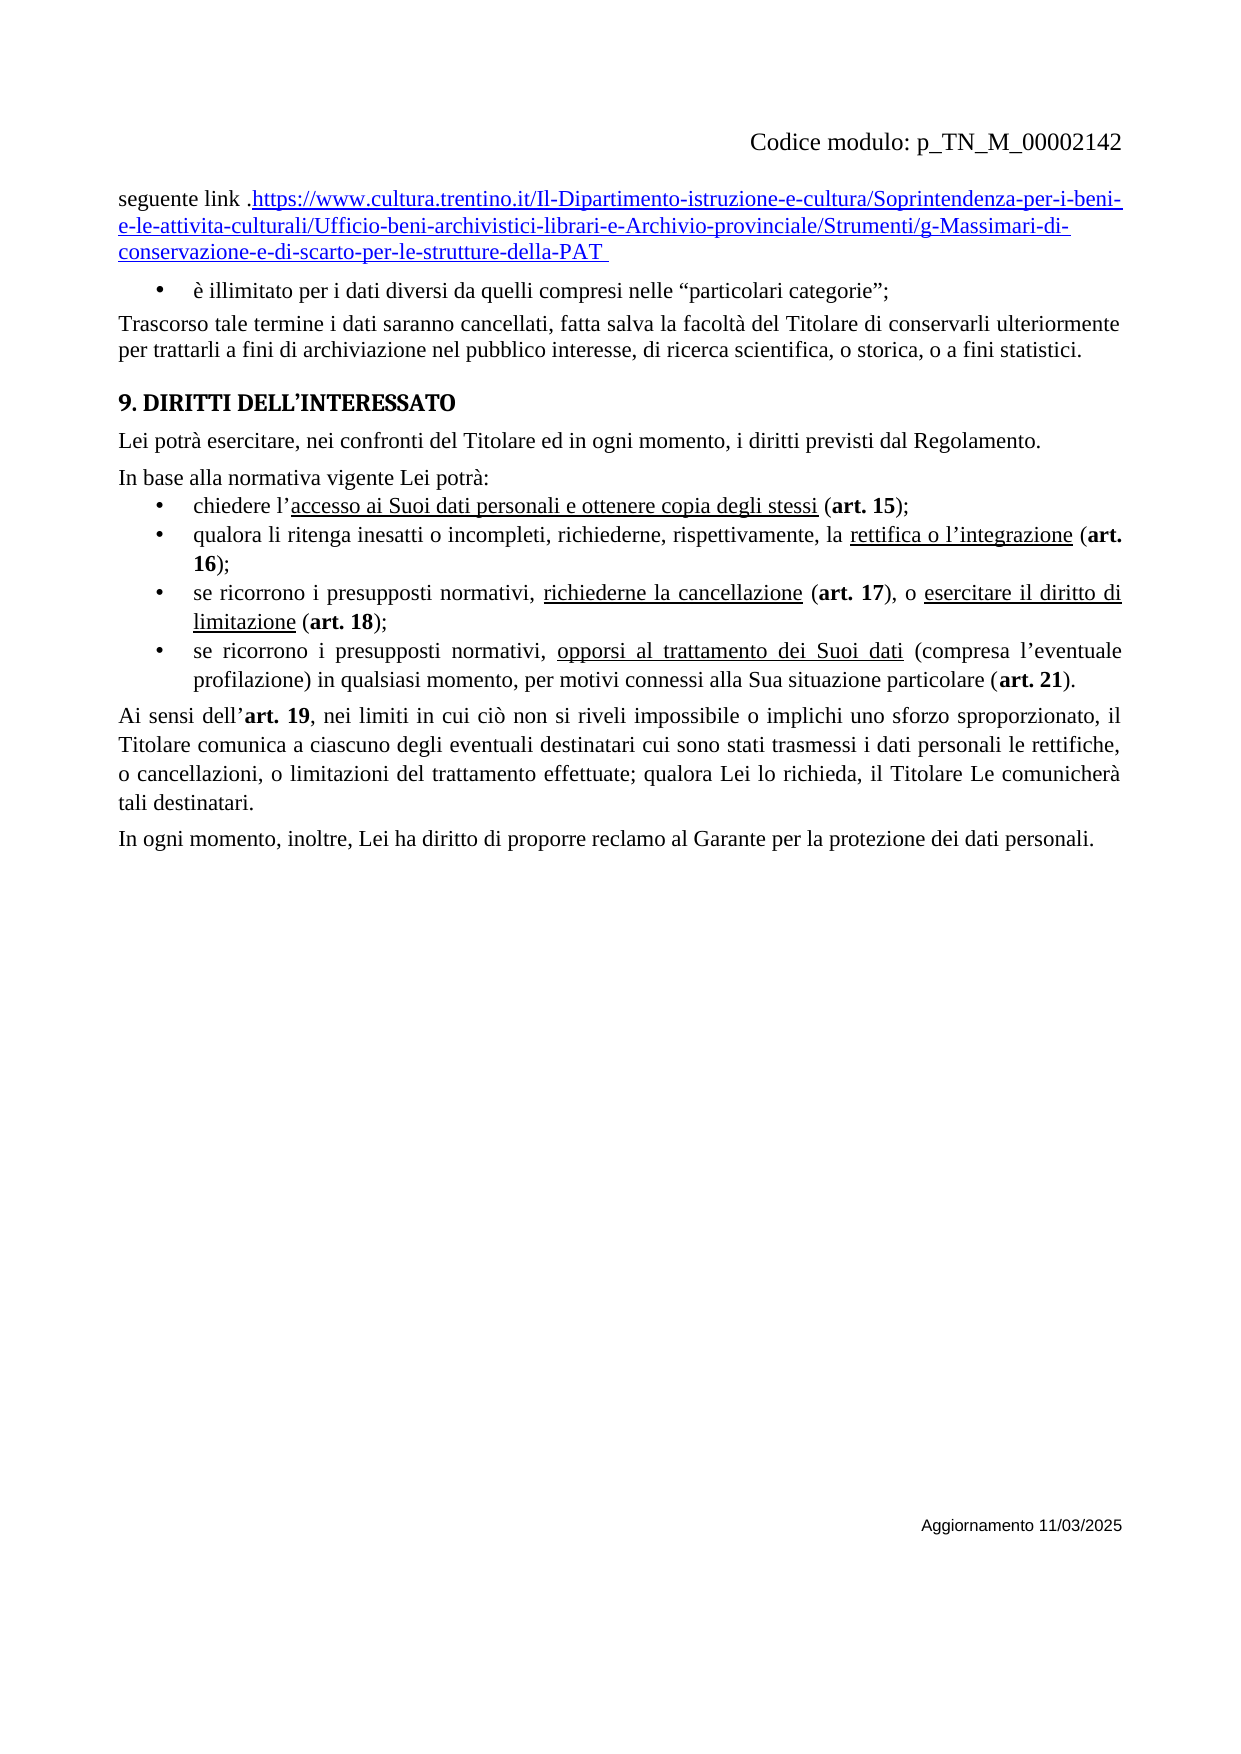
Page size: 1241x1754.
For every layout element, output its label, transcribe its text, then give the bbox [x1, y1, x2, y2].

text In ogni momento, inoltre, Lei ha diritto di proporre reclamo al Garante per la protezione dei dati personali. [118, 825, 1122, 852]
text In base alla normativa vigente Lei potrà: [118, 463, 1122, 490]
text Trascorso tale termine i dati saranno cancellati, fatta salva la facoltà del Titolare di conservarli ulteriormente per trattarli a fini di archiviazione nel pubblico interesse, di ricerca scientifica, o storica, o a fini statistici. [118, 309, 1122, 362]
text Lei potrà esercitare, nei confronti del Titolare ed in ogni momento, i diritti previsti dal Regolamento. [118, 427, 1122, 454]
list se ricorrono i presupposti normativi, richiederne la cancellazione (art. 17), o esercitare il diritto di limitazione (art. 18); [156, 579, 1122, 635]
text 9. DIRITTI DELL’INTERESSATO [118, 389, 1122, 418]
list se ricorrono i presupposti normativi, opporsi al trattamento dei Suoi dati (compresa l’eventuale profilazione) in qualsiasi momento, per motivi connessi alla Sua situazione particolare (art. 21). [156, 637, 1122, 693]
list chiedere l’accesso ai Suoi dati personali e ottenere copia degli stessi (art. 15); [156, 492, 1122, 519]
list è illimitato per i dati diversi da quelli compresi nelle “particolari categorie”; [156, 277, 1122, 304]
text Aggiornamento 11/03/2025 [118, 1515, 1122, 1534]
list qualora li ritenga inesatti o incompleti, richiederne, rispettivamente, la rettifica o l’integrazione (art. 16); [156, 521, 1122, 577]
text seguente link .https://www.cultura.trentino.it/Il-Dipartimento-istruzione-e-cultura/Soprintendenza-per-i-beni-e-le-attivita-culturali/Ufficio-beni-archivistici-librari-e-Archivio-provinciale/Strumenti/g-Massimari-di-conservazione-e-di-scarto-per-le-strutture-della-PAT [118, 185, 1122, 264]
text Ai sensi dell’art. 19, nei limiti in cui ciò non si riveli impossibile o implichi uno sforzo sproporzionato, il Titolare comunica a ciascuno degli eventuali destinatari cui sono stati trasmessi i dati personali le rettifiche, o cancellazioni, o limitazioni del trattamento effettuate; qualora Lei lo richieda, il Titolare Le comunicherà tali destinatari. [118, 702, 1122, 816]
